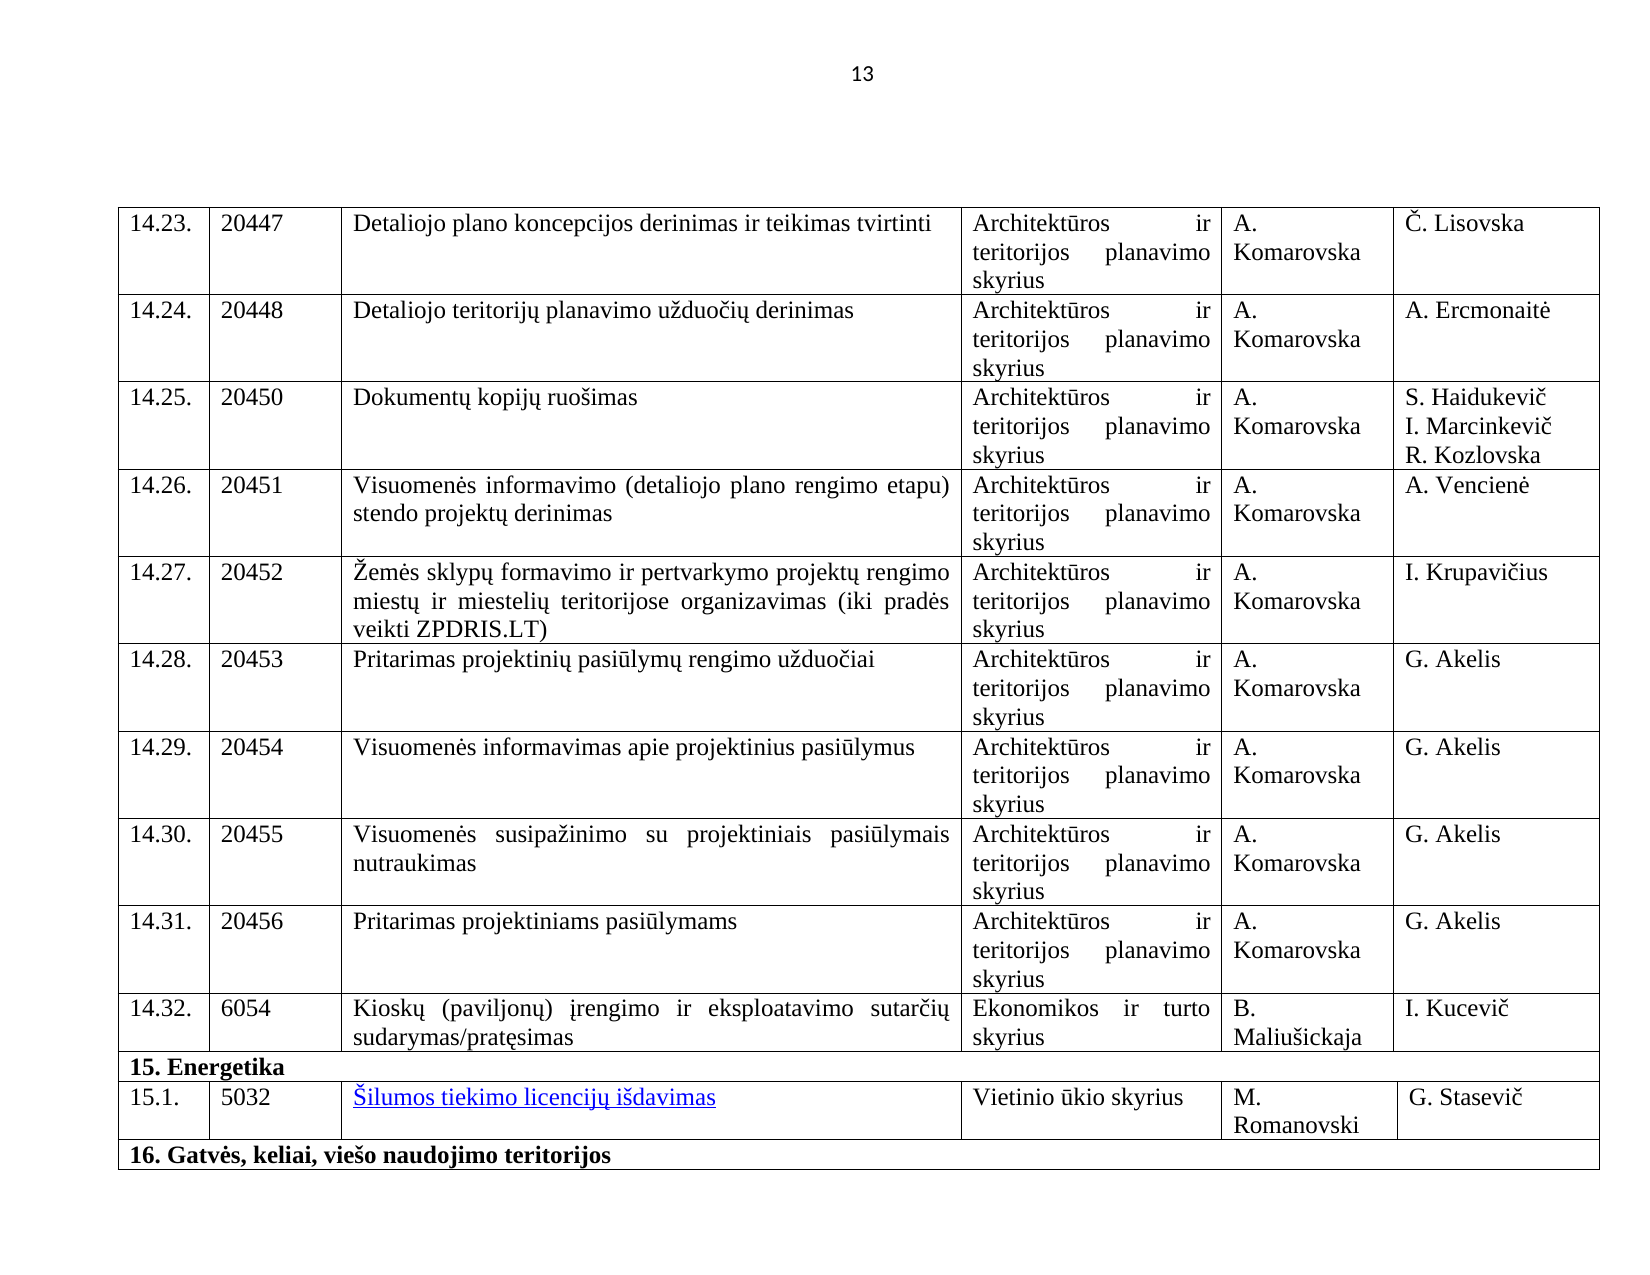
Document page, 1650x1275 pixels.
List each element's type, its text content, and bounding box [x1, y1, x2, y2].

table_cell Žemės sklypų formavimo ir pertvarkymo projektų rengimo miestų ir miestelių teritorijose organizavimas (iki pradės veikti ZPDRIS.LT) [342, 557, 961, 643]
table_cell A. Ercmonaitė [1394, 295, 1599, 381]
table_cell 20456 [210, 906, 341, 992]
table_cell Detaliojo plano koncepcijos derinimas ir teikimas tvirtinti [342, 208, 961, 294]
table_cell 5032 [210, 1082, 341, 1139]
table_cell 20452 [210, 557, 341, 643]
table_cell G. Akelis [1394, 819, 1599, 905]
table_cell Č. Lisovska [1394, 208, 1599, 294]
table_cell Architektūros ir teritorijos planavimo skyrius [962, 557, 1221, 643]
table_cell A. Komarovska [1222, 295, 1393, 381]
table_cell Dokumentų kopijų ruošimas [342, 382, 961, 469]
table_cell Architektūros ir teritorijos planavimo skyrius [962, 295, 1221, 381]
table_cell 6054 [210, 994, 341, 1051]
table_cell A. Komarovska [1222, 557, 1393, 643]
table_cell M. Romanovski [1222, 1082, 1397, 1139]
table_cell 14.26. [119, 470, 209, 556]
table_cell 20451 [210, 470, 341, 556]
table_cell Pritarimas projektinių pasiūlymų rengimo užduočiai [342, 644, 961, 731]
table_cell Šilumos tiekimo licencijų išdavimas [342, 1082, 961, 1139]
table_cell 20448 [210, 295, 341, 381]
table_cell 14.27. [119, 557, 209, 643]
table_cell A. Komarovska [1222, 819, 1393, 905]
table_cell Detaliojo teritorijų planavimo užduočių derinimas [342, 295, 961, 381]
table_cell Visuomenės informavimo (detaliojo plano rengimo etapu) stendo projektų derinimas [342, 470, 961, 556]
table_cell 14.25. [119, 382, 209, 469]
table_cell Architektūros ir teritorijos planavimo skyrius [962, 208, 1221, 294]
table_cell 15. Energetika [119, 1052, 1599, 1081]
table_cell G. Stasevič [1398, 1082, 1599, 1139]
table_cell 14.31. [119, 906, 209, 992]
table_cell A. Komarovska [1222, 732, 1393, 818]
table_cell Architektūros ir teritorijos planavimo skyrius [962, 906, 1221, 992]
table_cell S. Haidukevič I. Marcinkevič R. Kozlovska [1394, 382, 1599, 469]
table_cell A. Komarovska [1222, 906, 1393, 992]
table_cell Ekonomikos ir turto skyrius [962, 994, 1221, 1051]
table_cell 14.24. [119, 295, 209, 381]
table_cell Visuomenės informavimas apie projektinius pasiūlymus [342, 732, 961, 818]
table_cell G. Akelis [1394, 732, 1599, 818]
table_cell 20454 [210, 732, 341, 818]
table_cell G. Akelis [1394, 644, 1599, 731]
table_cell 14.32. [119, 994, 209, 1051]
table_cell Architektūros ir teritorijos planavimo skyrius [962, 732, 1221, 818]
table_cell 14.23. [119, 208, 209, 294]
table_cell B. Maliušickaja [1222, 994, 1393, 1051]
table_cell I. Krupavičius [1394, 557, 1599, 643]
table_cell Architektūros ir teritorijos planavimo skyrius [962, 644, 1221, 731]
table_cell A. Komarovska [1222, 644, 1393, 731]
table_cell Architektūros ir teritorijos planavimo skyrius [962, 382, 1221, 469]
table_cell 16. Gatvės, keliai, viešo naudojimo teritorijos [119, 1140, 1599, 1169]
table_cell Kioskų (paviljonų) įrengimo ir eksploatavimo sutarčių sudarymas/pratęsimas [342, 994, 961, 1051]
table_cell Pritarimas projektiniams pasiūlymams [342, 906, 961, 992]
table_cell A. Komarovska [1222, 208, 1393, 294]
table_cell A. Komarovska [1222, 470, 1393, 556]
table_cell Vietinio ūkio skyrius [962, 1082, 1221, 1139]
table_cell 14.30. [119, 819, 209, 905]
table_cell 20455 [210, 819, 341, 905]
table_cell 20450 [210, 382, 341, 469]
table_cell 14.29. [119, 732, 209, 818]
table_cell A. Komarovska [1222, 382, 1393, 469]
table_cell I. Kucevič [1394, 994, 1599, 1051]
table_cell G. Akelis [1394, 906, 1599, 992]
table_cell 15.1. [119, 1082, 209, 1139]
table_cell Architektūros ir teritorijos planavimo skyrius [962, 819, 1221, 905]
table_cell 20453 [210, 644, 341, 731]
table_cell Visuomenės susipažinimo su projektiniais pasiūlymais nutraukimas [342, 819, 961, 905]
table_cell 20447 [210, 208, 341, 294]
table_cell 14.28. [119, 644, 209, 731]
table_cell A. Vencienė [1394, 470, 1599, 556]
table_cell Architektūros ir teritorijos planavimo skyrius [962, 470, 1221, 556]
